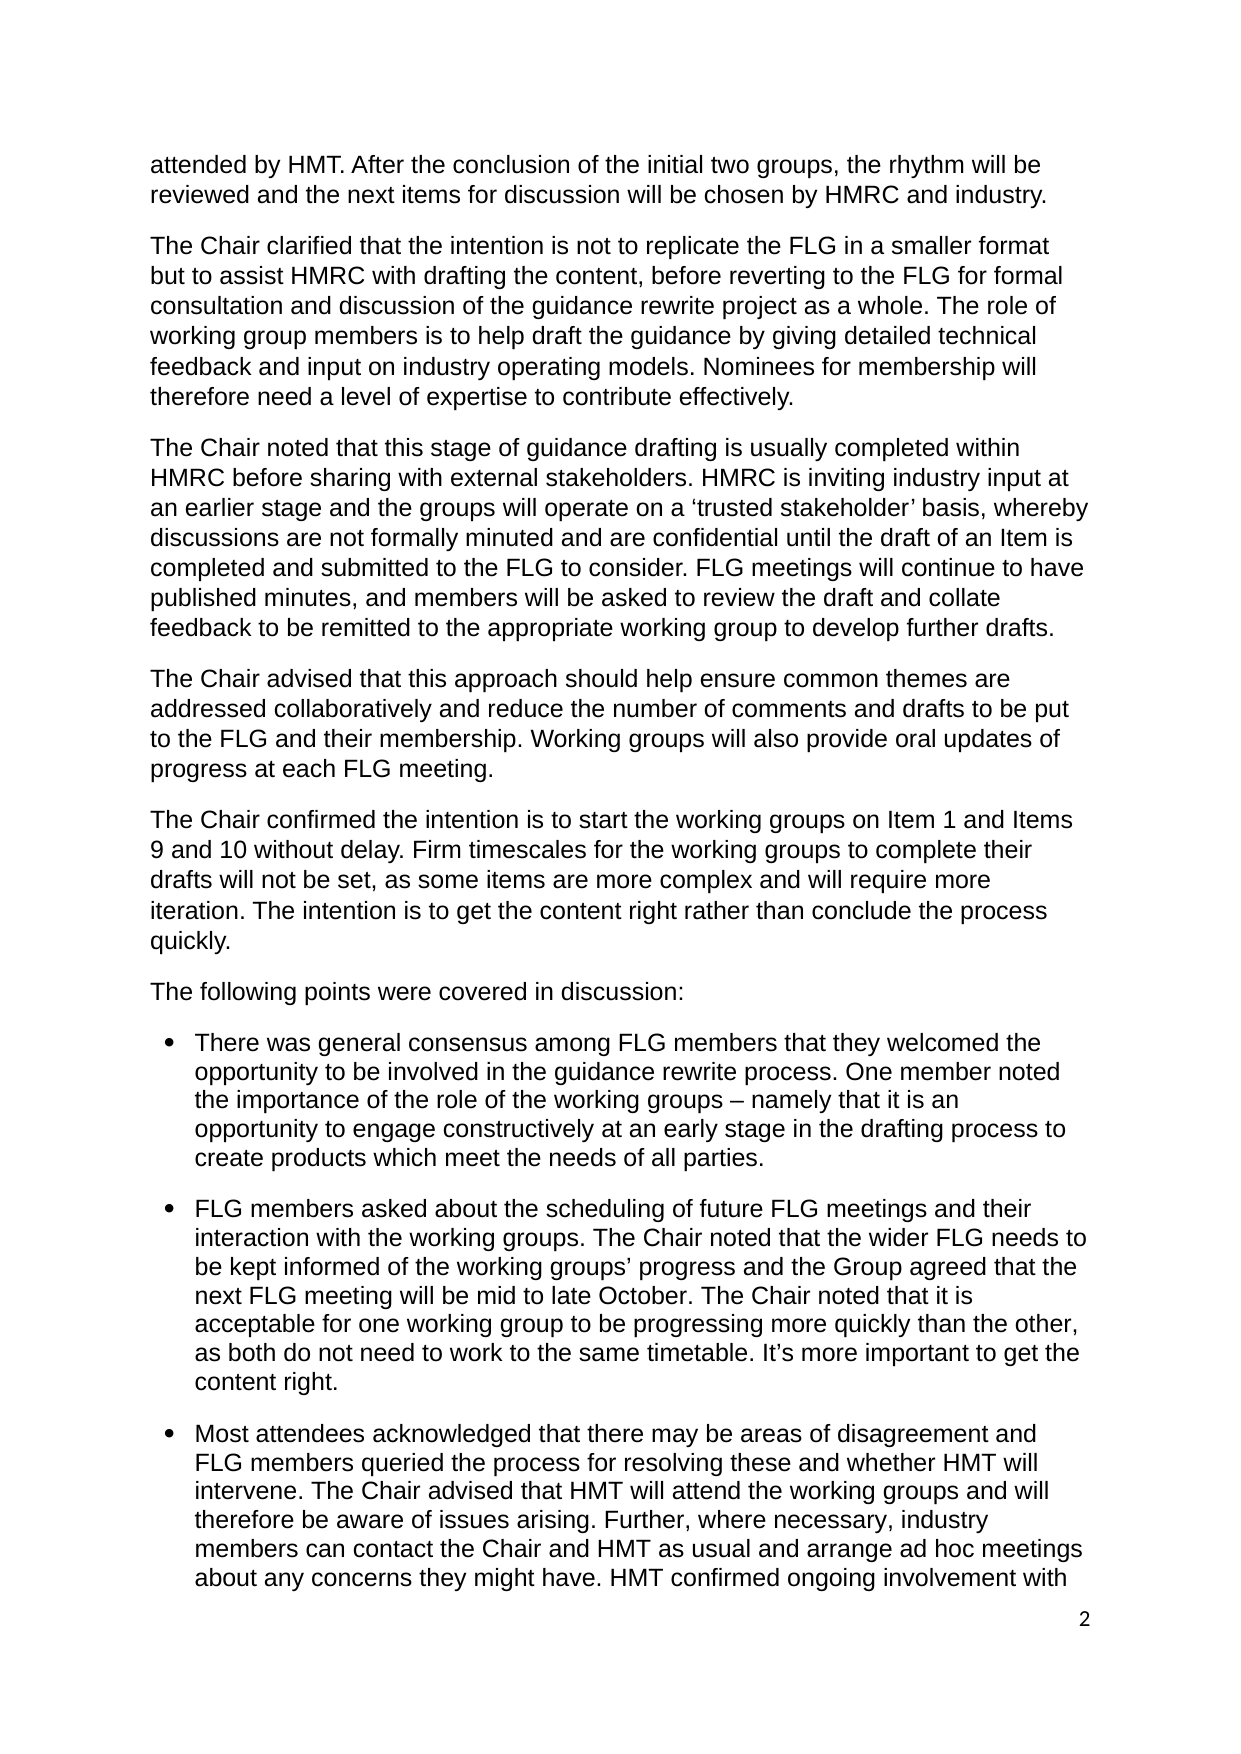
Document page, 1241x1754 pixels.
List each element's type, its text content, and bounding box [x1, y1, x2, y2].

text The Chair confirmed the intention is to start the working groups on Item 1 and Items 9 and 10 without delay. Firm timescales for the working groups to complete their drafts will not be set, as some items are more complex and will require more iteration. The intention is to get the content right rather than conclude the process quickly. [150, 805, 1090, 954]
text The following points were covered in discussion: [150, 977, 1090, 1005]
text attended by HMT. After the conclusion of the initial two groups, the rhythm will be reviewed and the next items for discussion will be chosen by HMRC and industry. [150, 150, 1090, 209]
list There was general consensus among FLG members that they welcomed the opportunity to be involved in the guidance rewrite process. One member noted the importance of the role of the working groups – namely that it is an opportunity to engage constructively at an early stage in the drafting process to create products which meet the needs of all parties. [165, 1028, 1090, 1171]
text The Chair noted that this stage of guidance drafting is usually completed within HMRC before sharing with external stakeholders. HMRC is inviting industry input at an earlier stage and the groups will operate on a ‘trusted stakeholder’ basis, whereby discussions are not formally minuted and are confidential until the draft of an Item is completed and submitted to the FLG to consider. FLG meetings will continue to have published minutes, and members will be asked to review the draft and collate feedback to be remitted to the appropriate working group to develop further drafts. [150, 432, 1090, 642]
list FLG members asked about the scheduling of future FLG meetings and their interaction with the working groups. The Chair noted that the wider FLG needs to be kept informed of the working groups’ progress and the Group agreed that the next FLG meeting will be mid to late October. The Chair noted that it is acceptable for one working group to be progressing more quickly than the other, as both do not need to work to the same timetable. It’s more important to get the content right. [165, 1194, 1090, 1396]
text The Chair clarified that the intention is not to replicate the FLG in a smaller format but to assist HMRC with drafting the content, before reverting to the FLG for formal consultation and discussion of the guidance rewrite project as a whole. The role of working group members is to help draft the guidance by giving detailed technical feedback and input on industry operating models. Nominees for membership will therefore need a level of expertise to contribute effectively. [150, 231, 1090, 410]
list Most attendees acknowledged that there may be areas of disagreement and FLG members queried the process for resolving these and whether HMT will intervene. The Chair advised that HMT will attend the working groups and will therefore be aware of issues arising. Further, where necessary, industry members can contact the Chair and HMT as usual and arrange ad hoc meetings about any concerns they might have. HMT confirmed ongoing involvement with [165, 1419, 1090, 1591]
text The Chair advised that this approach should help ensure common themes are addressed collaboratively and reduce the number of comments and drafts to be put to the FLG and their membership. Working groups will also provide oral updates of progress at each FLG meeting. [150, 664, 1090, 783]
